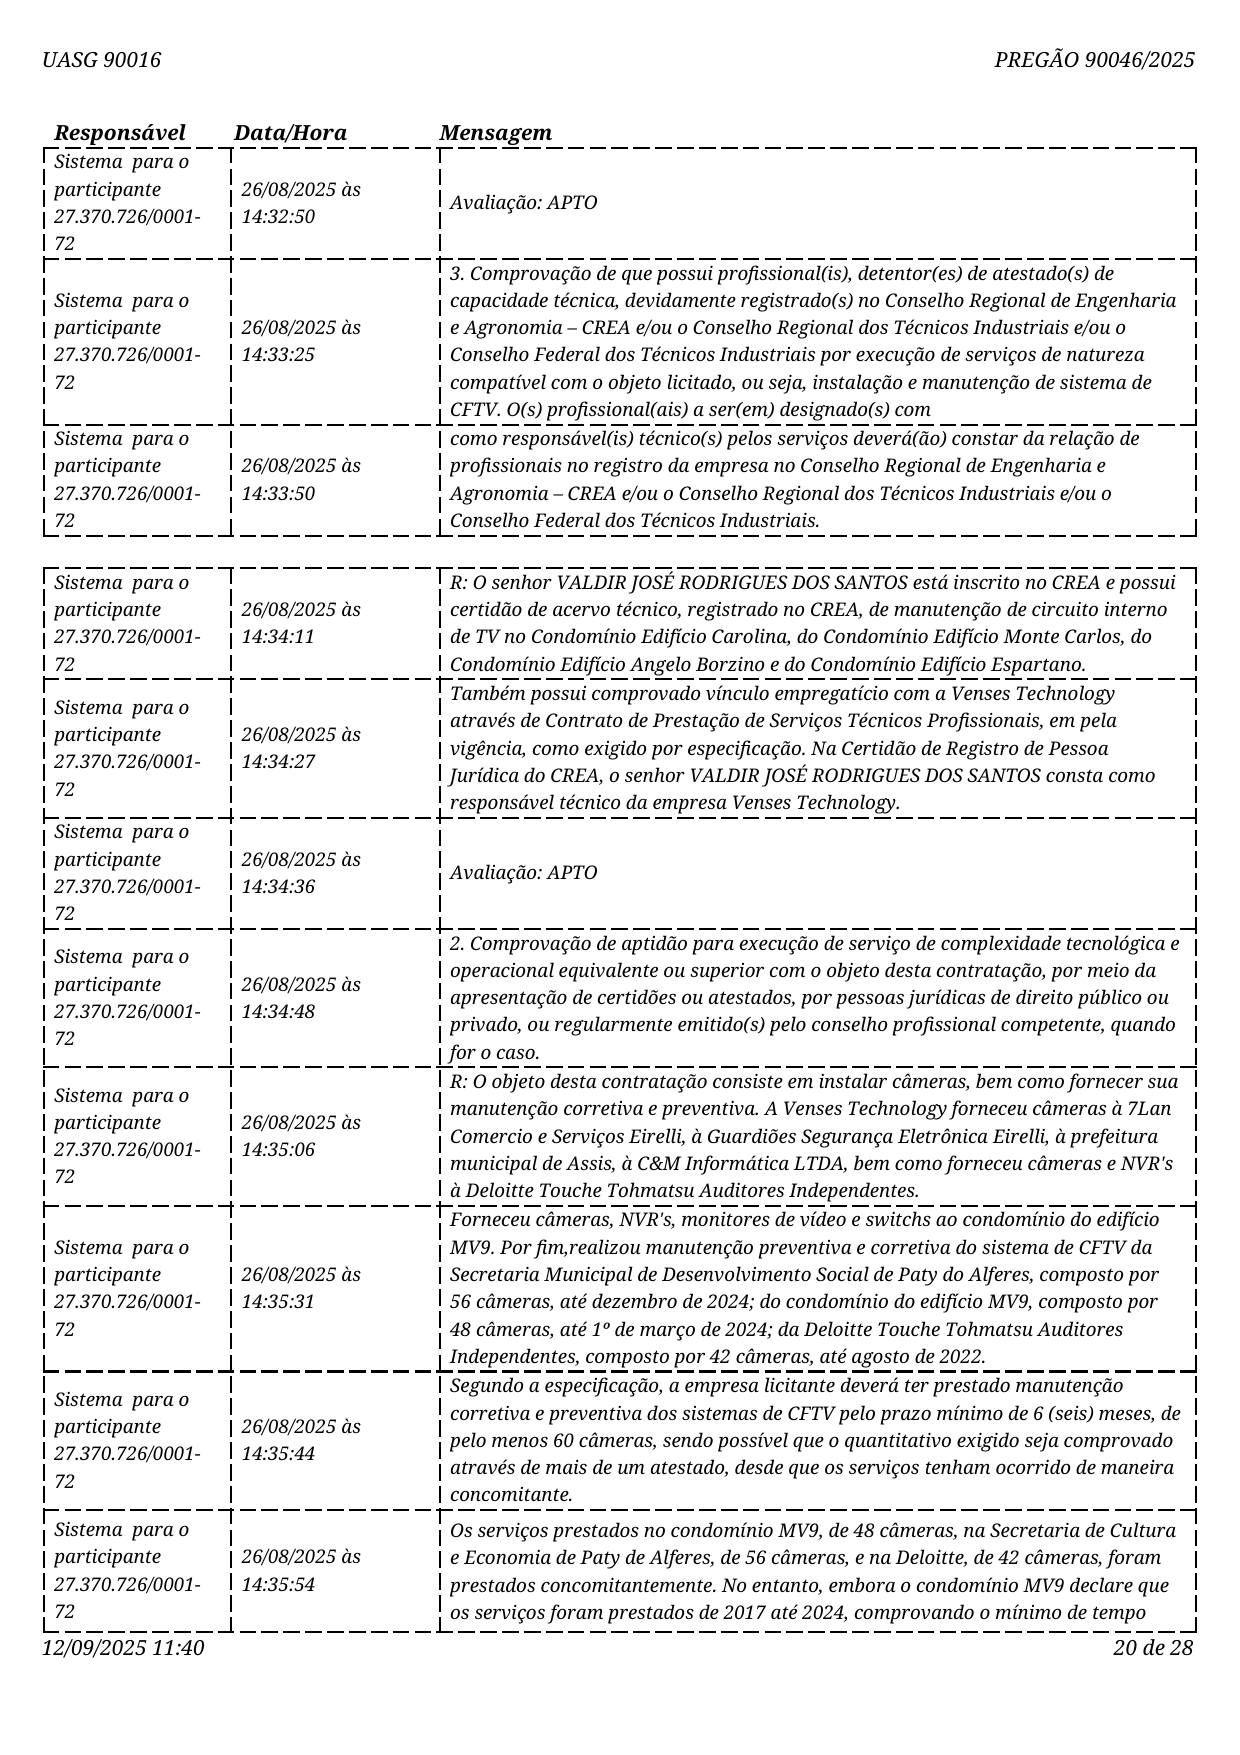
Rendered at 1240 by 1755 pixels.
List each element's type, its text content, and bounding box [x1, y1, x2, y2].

table_cell Sistema para o participante 27.370.726/0001-72 [44, 258, 231, 423]
table_cell Sistema para o participante 27.370.726/0001-72 [44, 1066, 231, 1205]
table_cell 26/08/2025 às 14:34:27 [231, 678, 439, 817]
table_cell Sistema para o participante 27.370.726/0001-72 [44, 424, 231, 534]
table_header 26/08/2025 às 14:34:11 [231, 567, 439, 678]
table_cell como responsável(is) técnico(s) pelos serviços deverá(ão) constar da relação de profissionais no registro da empresa no Conselho Regional de Engenharia e Agronomia – CREA e/ou o Conselho Regional dos Técnicos Industriais e/ou o Conselho Federal dos Técnicos Industriais. [440, 424, 1196, 534]
table_cell 3. Comprovação de que possui profissional(is), detentor(es) de atestado(s) de capacidade técnica, devidamente registrado(s) no Conselho Regional de Engenharia e Agronomia – CREA e/ou o Conselho Regional dos Técnicos Industriais e/ou o Conselho Federal dos Técnicos Industriais por execução de serviços de natureza compatível com o objeto licitado, ou seja, instalação e manutenção de sistema de CFTV. O(s) profissional(ais) a ser(em) designado(s) com [440, 258, 1196, 423]
table_cell Forneceu câmeras, NVR's, monitores de vídeo e switchs ao condomínio do edifício MV9. Por fim,realizou manutenção preventiva e corretiva do sistema de CFTV da Secretaria Municipal de Desenvolvimento Social de Paty do Alferes, composto por 56 câmeras, até dezembro de 2024; do condomínio do edifício MV9, composto por 48 câmeras, até 1º de março de 2024; da Deloitte Touche Tohmatsu Auditores Independentes, composto por 42 câmeras, até agosto de 2022. [440, 1205, 1196, 1370]
table_header R: O senhor VALDIR JOSÉ RODRIGUES DOS SANTOS está inscrito no CREA e possui certidão de acervo técnico, registrado no CREA, de manutenção de circuito interno de TV no Condomínio Edifício Carolina, do Condomínio Edifício Monte Carlos, do Condomínio Edifício Angelo Borzino e do Condomínio Edifício Espartano. [440, 567, 1196, 678]
table_cell 26/08/2025 às 14:35:54 [231, 1509, 439, 1631]
table_cell Também possui comprovado vínculo empregatício com a Venses Technology através de Contrato de Prestação de Serviços Técnicos Profissionais, em pela vigência, como exigido por especificação. Na Certidão de Registro de Pessoa Jurídica do CREA, o senhor VALDIR JOSÉ RODRIGUES DOS SANTOS consta como responsável técnico da empresa Venses Technology. [440, 678, 1196, 817]
table_cell R: O objeto desta contratação consiste em instalar câmeras, bem como fornecer sua manutenção corretiva e preventiva. A Venses Technology forneceu câmeras à 7Lan Comercio e Serviços Eirelli, à Guardiões Segurança Eletrônica Eirelli, à prefeitura municipal de Assis, à C&M Informática LTDA, bem como forneceu câmeras e NVR's à Deloitte Touche Tohmatsu Auditores Independentes. [440, 1066, 1196, 1205]
table_cell 26/08/2025 às 14:35:31 [231, 1205, 439, 1370]
table_cell Sistema para o participante 27.370.726/0001-72 [44, 147, 231, 258]
table_cell 26/08/2025 às 14:33:50 [231, 424, 439, 534]
table_cell Sistema para o participante 27.370.726/0001-72 [44, 1370, 231, 1509]
table_cell Avaliação: APTO [440, 817, 1196, 928]
table_cell Sistema para o participante 27.370.726/0001-72 [44, 1205, 231, 1370]
table_cell Os serviços prestados no condomínio MV9, de 48 câmeras, na Secretaria de Cultura e Economia de Paty de Alferes, de 56 câmeras, e na Deloitte, de 42 câmeras, foram prestados concomitantemente. No entanto, embora o condomínio MV9 declare que os serviços foram prestados de 2017 até 2024, comprovando o mínimo de tempo [440, 1509, 1196, 1631]
table_cell Sistema para o participante 27.370.726/0001-72 [44, 817, 231, 928]
table_cell 26/08/2025 às 14:34:36 [231, 817, 439, 928]
table_cell Avaliação: APTO [440, 147, 1196, 258]
table_header Sistema para o participante 27.370.726/0001-72 [44, 567, 231, 678]
table_cell Sistema para o participante 27.370.726/0001-72 [44, 678, 231, 817]
table_cell 26/08/2025 às 14:33:25 [231, 258, 439, 423]
table_cell 26/08/2025 às 14:34:48 [231, 928, 439, 1066]
table_cell Sistema para o participante 27.370.726/0001-72 [44, 928, 231, 1066]
table_cell Sistema para o participante 27.370.726/0001-72 [44, 1509, 231, 1631]
table_cell 26/08/2025 às 14:32:50 [231, 147, 439, 258]
table_cell 26/08/2025 às 14:35:06 [231, 1066, 439, 1205]
table_cell 2. Comprovação de aptidão para execução de serviço de complexidade tecnológica e operacional equivalente ou superior com o objeto desta contratação, por meio da apresentação de certidões ou atestados, por pessoas jurídicas de direito público ou privado, ou regularmente emitido(s) pelo conselho profissional competente, quando for o caso. [440, 928, 1196, 1066]
table_cell Segundo a especificação, a empresa licitante deverá ter prestado manutenção corretiva e preventiva dos sistemas de CFTV pelo prazo mínimo de 6 (seis) meses, de pelo menos 60 câmeras, sendo possível que o quantitativo exigido seja comprovado através de mais de um atestado, desde que os serviços tenham ocorrido de maneira concomitante. [440, 1370, 1196, 1509]
table_cell 26/08/2025 às 14:35:44 [231, 1370, 439, 1509]
